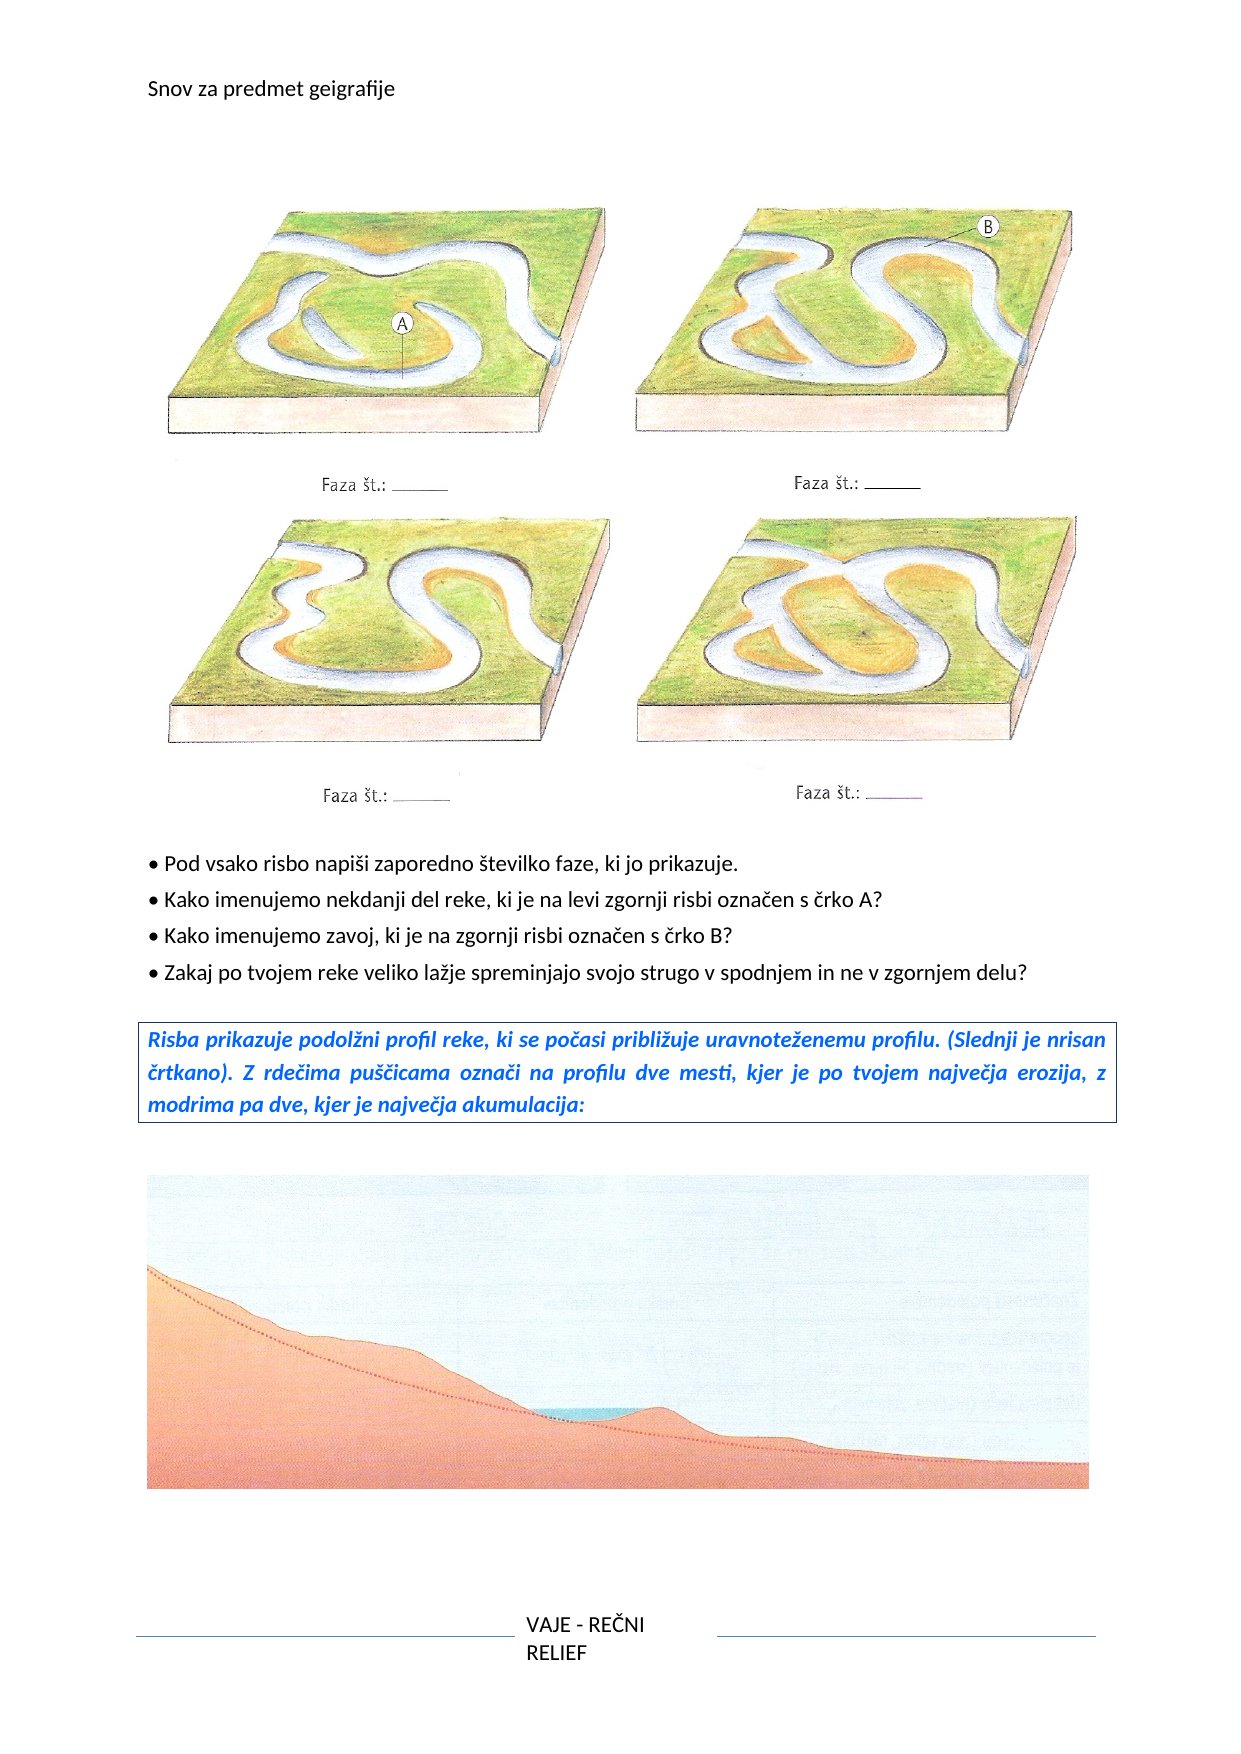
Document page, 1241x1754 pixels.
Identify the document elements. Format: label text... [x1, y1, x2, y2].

text • Zakaj po tvojem reke veliko lažje spreminjajo svojo strugo v spodnjem in ne v zgornjem delu? [148, 958, 1107, 986]
text • Kako imenujemo zavoj, ki je na zgornji risbi označen s črko B? [148, 922, 1107, 949]
text • Kako imenujemo nekdanji del reke, ki je na levi zgornji risbi označen s črko A? [148, 885, 1107, 913]
text Risba prikazuje podolžni profil reke, ki se počasi približuje uravnoteženemu profilu. (Slednji je nrisan črtkano). Z rdečima puščicama označi na profilu dve mesti, kjer je po tvojem največja erozija, z modrima pa dve, kjer je največja akumulacija: [139, 1023, 1116, 1122]
picture [147, 198, 1093, 813]
picture [147, 1175, 1089, 1489]
text • Pod vsako risbo napiši zaporedno številko faze, ki jo prikazuje. [148, 849, 1107, 877]
